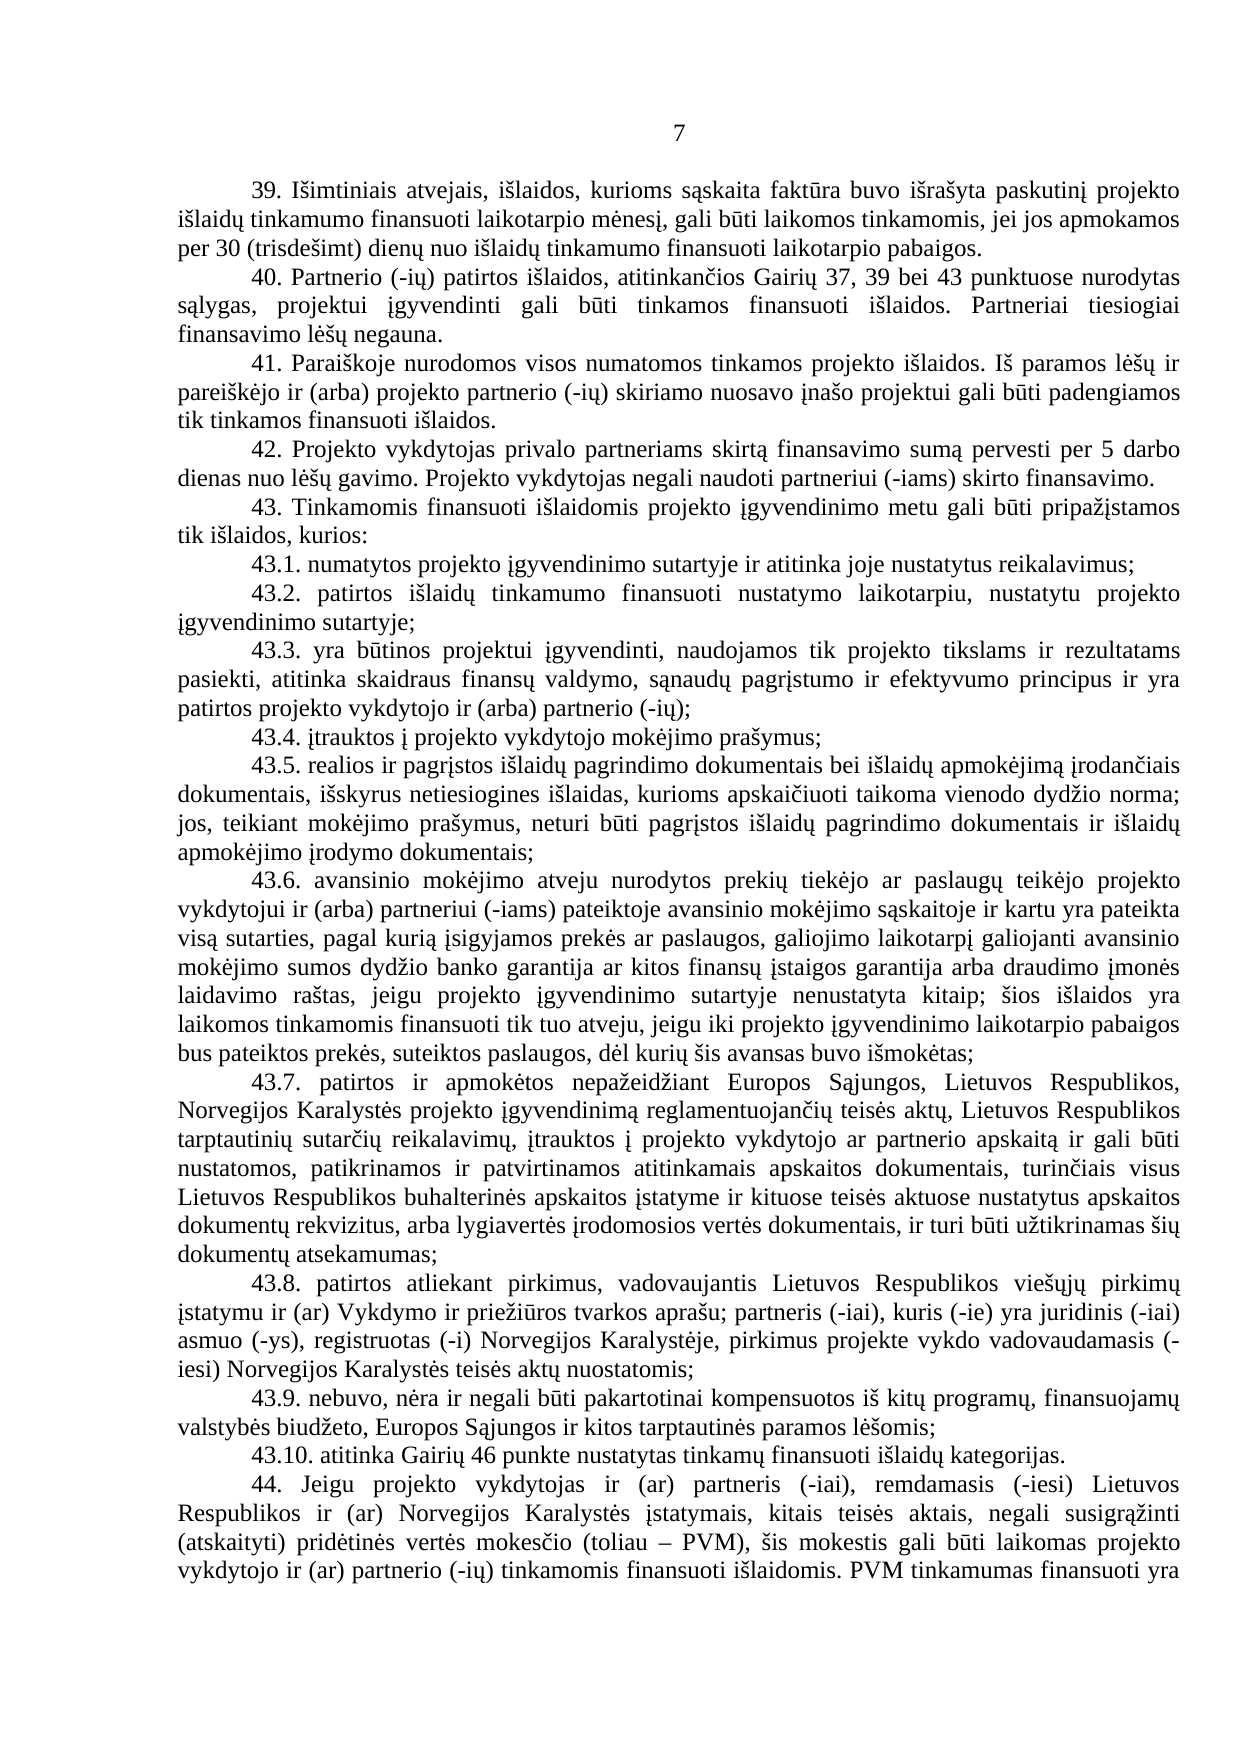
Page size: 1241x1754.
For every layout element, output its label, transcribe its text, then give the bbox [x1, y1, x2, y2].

text 43.2. patirtos išlaidų tinkamumo finansuoti nustatymo laikotarpiu, nustatytu projekto įgyvendinimo sutartyje; [177, 578, 1181, 636]
text 43.10. atitinka Gairių 46 punkte nustatytas tinkamų finansuoti išlaidų kategorijas. [177, 1441, 1181, 1469]
text 43.4. įtrauktos į projekto vykdytojo mokėjimo prašymus; [177, 722, 1181, 751]
text 43.1. numatytos projekto įgyvendinimo sutartyje ir atitinka joje nustatytus reikalavimus; [177, 549, 1181, 578]
text 39. Išimtiniais atvejais, išlaidos, kurioms sąskaita faktūra buvo išrašyta paskutinį projekto išlaidų tinkamumo finansuoti laikotarpio mėnesį, gali būti laikomos tinkamomis, jei jos apmokamos per 30 (trisdešimt) dienų nuo išlaidų tinkamumo finansuoti laikotarpio pabaigos. [177, 176, 1181, 262]
text 43.7. patirtos ir apmokėtos nepažeidžiant Europos Sąjungos, Lietuvos Respublikos, Norvegijos Karalystės projekto įgyvendinimą reglamentuojančių teisės aktų, Lietuvos Respublikos tarptautinių sutarčių reikalavimų, įtrauktos į projekto vykdytojo ar partnerio apskaitą ir gali būti nustatomos, patikrinamos ir patvirtinamos atitinkamais apskaitos dokumentais, turinčiais visus Lietuvos Respublikos buhalterinės apskaitos įstatyme ir kituose teisės aktuose nustatytus apskaitos dokumentų rekvizitus, arba lygiavertės įrodomosios vertės dokumentais, ir turi būti užtikrinamas šių dokumentų atsekamumas; [177, 1067, 1181, 1268]
text 41. Paraiškoje nurodomos visos numatomos tinkamos projekto išlaidos. Iš paramos lėšų ir pareiškėjo ir (arba) projekto partnerio (-ių) skiriamo nuosavo įnašo projektui gali būti padengiamos tik tinkamos finansuoti išlaidos. [177, 348, 1181, 434]
text 43.9. nebuvo, nėra ir negali būti pakartotinai kompensuotos iš kitų programų, finansuojamų valstybės biudžeto, Europos Sąjungos ir kitos tarptautinės paramos lėšomis; [177, 1383, 1181, 1441]
text 43.5. realios ir pagrįstos išlaidų pagrindimo dokumentais bei išlaidų apmokėjimą įrodančiais dokumentais, išskyrus netiesiogines išlaidas, kurioms apskaičiuoti taikoma vienodo dydžio norma; jos, teikiant mokėjimo prašymus, neturi būti pagrįstos išlaidų pagrindimo dokumentais ir išlaidų apmokėjimo įrodymo dokumentais; [177, 751, 1181, 866]
text 43.8. patirtos atliekant pirkimus, vadovaujantis Lietuvos Respublikos viešųjų pirkimų įstatymu ir (ar) Vykdymo ir priežiūros tvarkos aprašu; partneris (-iai), kuris (-ie) yra juridinis (-iai) asmuo (-ys), registruotas (-i) Norvegijos Karalystėje, pirkimus projekte vykdo vadovaudamasis (-iesi) Norvegijos Karalystės teisės aktų nuostatomis; [177, 1268, 1181, 1383]
text 43.3. yra būtinos projektui įgyvendinti, naudojamos tik projekto tikslams ir rezultatams pasiekti, atitinka skaidraus finansų valdymo, sąnaudų pagrįstumo ir efektyvumo principus ir yra patirtos projekto vykdytojo ir (arba) partnerio (-ių); [177, 636, 1181, 722]
text 40. Partnerio (-ių) patirtos išlaidos, atitinkančios Gairių 37, 39 bei 43 punktuose nurodytas sąlygas, projektui įgyvendinti gali būti tinkamos finansuoti išlaidos. Partneriai tiesiogiai finansavimo lėšų negauna. [177, 262, 1181, 348]
text 43.6. avansinio mokėjimo atveju nurodytos prekių tiekėjo ar paslaugų teikėjo projekto vykdytojui ir (arba) partneriui (-iams) pateiktoje avansinio mokėjimo sąskaitoje ir kartu yra pateikta visą sutarties, pagal kurią įsigyjamos prekės ar paslaugos, galiojimo laikotarpį galiojanti avansinio mokėjimo sumos dydžio banko garantija ar kitos finansų įstaigos garantija arba draudimo įmonės laidavimo raštas, jeigu projekto įgyvendinimo sutartyje nenustatyta kitaip; šios išlaidos yra laikomos tinkamomis finansuoti tik tuo atveju, jeigu iki projekto įgyvendinimo laikotarpio pabaigos bus pateiktos prekės, suteiktos paslaugos, dėl kurių šis avansas buvo išmokėtas; [177, 866, 1181, 1067]
text 42. Projekto vykdytojas privalo partneriams skirtą finansavimo sumą pervesti per 5 darbo dienas nuo lėšų gavimo. Projekto vykdytojas negali naudoti partneriui (-iams) skirto finansavimo. [177, 434, 1181, 492]
text 43. Tinkamomis finansuoti išlaidomis projekto įgyvendinimo metu gali būti pripažįstamos tik išlaidos, kurios: [177, 492, 1181, 549]
text 44. Jeigu projekto vykdytojas ir (ar) partneris (-iai), remdamasis (-iesi) Lietuvos Respublikos ir (ar) Norvegijos Karalystės įstatymais, kitais teisės aktais, negali susigrąžinti (atskaityti) pridėtinės vertės mokesčio (toliau – PVM), šis mokestis gali būti laikomas projekto vykdytojo ir (ar) partnerio (-ių) tinkamomis finansuoti išlaidomis. PVM tinkamumas finansuoti yra [177, 1469, 1181, 1584]
